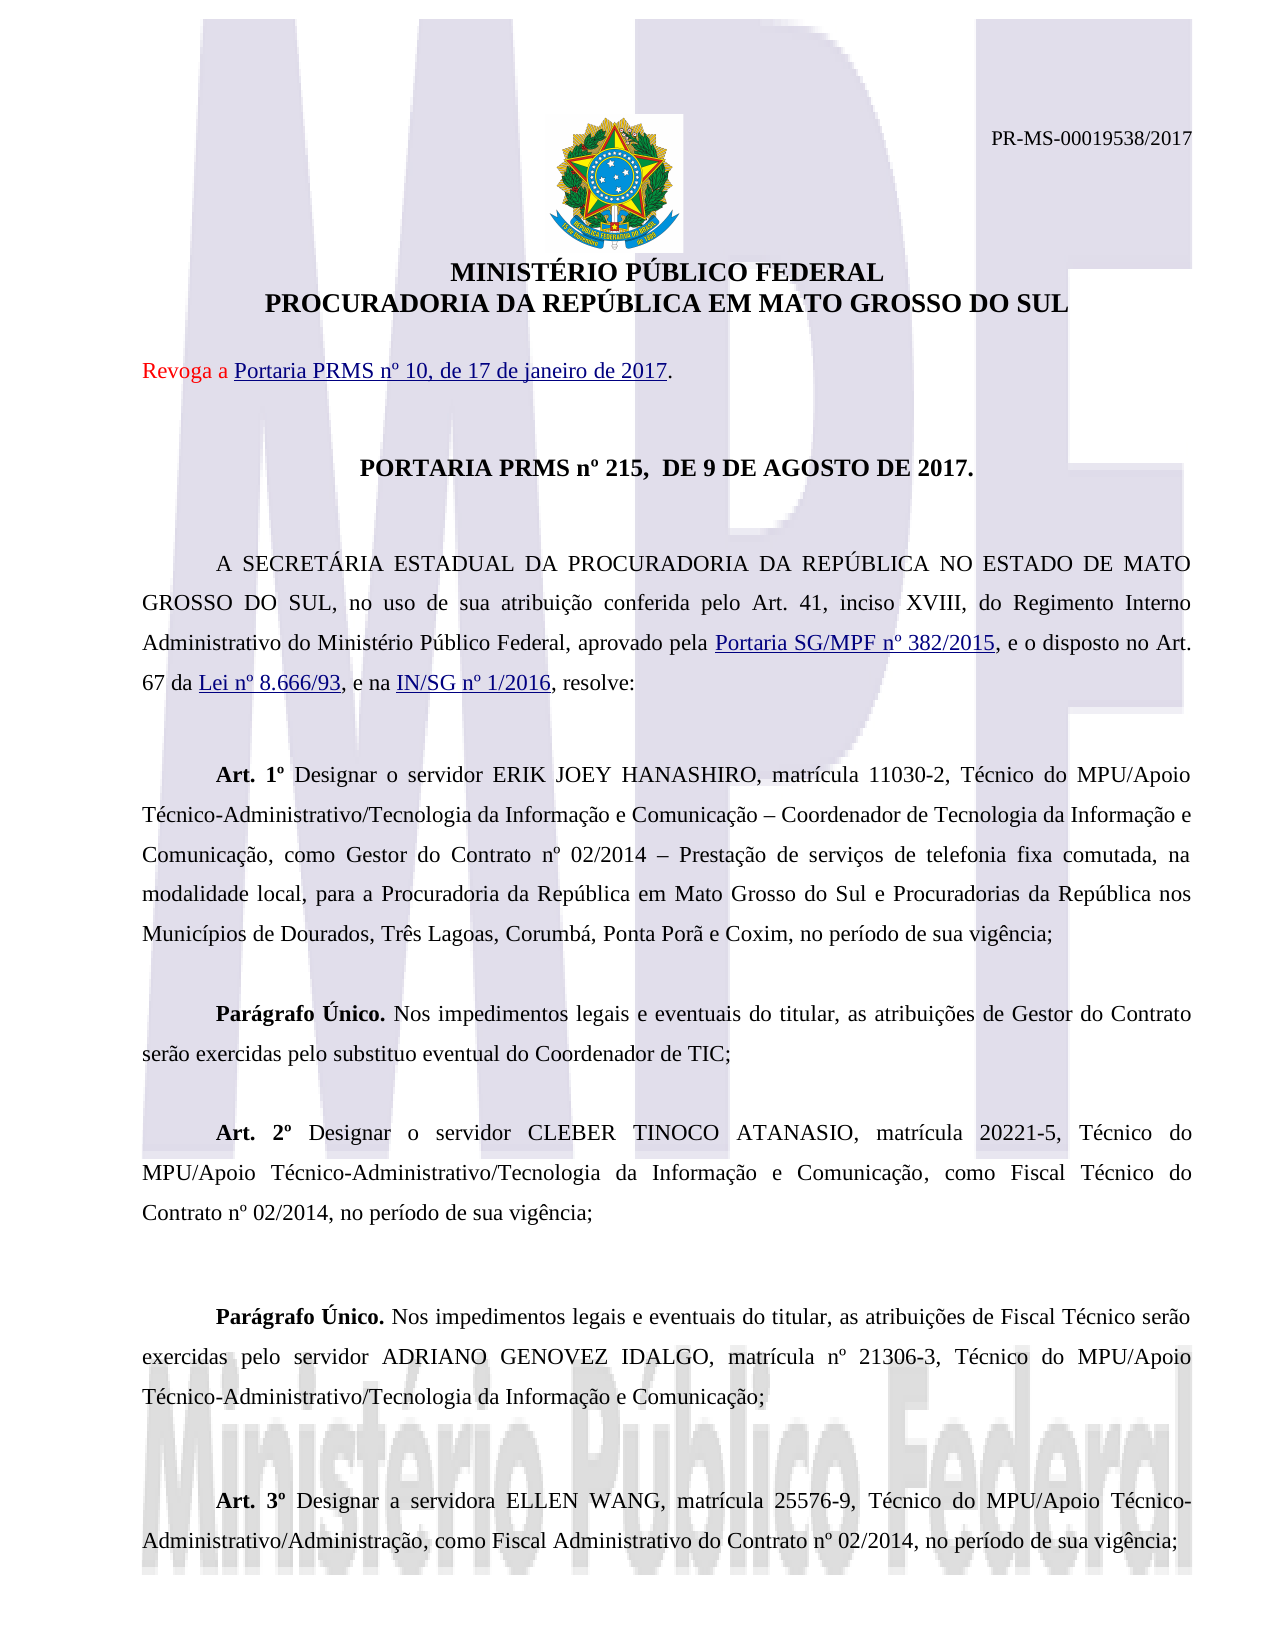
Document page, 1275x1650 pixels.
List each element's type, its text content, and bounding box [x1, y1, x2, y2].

text Art. 1º Designar o servidor ERIK JOEY HANASHIRO, matrícula 11030-2, Técnico do MPU/Apoio Técnico-Administrativo/Tecnologia da Informação e Comunicação – Coordenador de Tecnologia da Informação e Comunicação, como Gestor do Contrato nº 02/2014 – Prestação de serviços de telefonia fixa comutada, na modalidade local, para a Procuradoria da República em Mato Grosso do Sul e Procuradorias da República nos Municípios de Dourados, Três Lagoas, Corumbá, Ponta Porã e Coxim, no período de sua vigência; [142, 761, 1192, 947]
text MINISTÉRIO PÚBLICO FEDERAL [142, 256, 1192, 287]
text PROCURADORIA DA REPÚBLICA EM MATO GROSSO DO SUL [142, 287, 1192, 318]
text [142, 126, 545, 150]
text A SECRETÁRIA ESTADUAL DA PROCURADORIA DA REPÚBLICA NO ESTADO DE MATO GROSSO DO SUL, no uso de sua atribuição conferida pelo Art. 41, inciso XVIII, do Regimento Interno Administrativo do Ministério Público Federal, aprovado pela Portaria SG/MPF nº 382/2015, e o disposto no Art. 67 da Lei nº 8.666/93, e na IN/SG nº 1/2016, resolve: [142, 549, 1192, 695]
text PR-MS-00019538/2017 [684, 126, 1192, 150]
picture [141, 19, 1193, 1575]
text Parágrafo Único. Nos impedimentos legais e eventuais do titular, as atribuições de Gestor do Contrato serão exercidas pelo substituo eventual do Coordenador de TIC; [142, 999, 1192, 1066]
text Art. 2º Designar o servidor CLEBER TINOCO ATANASIO, matrícula 20221-5, Técnico do MPU/Apoio Técnico-Administrativo/Tecnologia da Informação e Comunicação, como Fiscal Técnico do Contrato nº 02/2014, no período de sua vigência; [142, 1119, 1192, 1225]
text Art. 3º Designar a servidora ELLEN WANG, matrícula 25576-9, Técnico do MPU/Apoio Técnico-Administrativo/Administração, como Fiscal Administrativo do Contrato nº 02/2014, no período de sua vigência; [142, 1487, 1192, 1554]
text Revoga a Portaria PRMS nº 10, de 17 de janeiro de 2017. [142, 357, 1192, 383]
text PORTARIA PRMS nº 215, DE 9 DE AGOSTO DE 2017. [142, 453, 1192, 482]
text Parágrafo Único. Nos impedimentos legais e eventuais do titular, as atribuições de Fiscal Técnico serão exercidas pelo servidor ADRIANO GENOVEZ IDALGO, matrícula nº 21306-3, Técnico do MPU/Apoio Técnico-Administrativo/Tecnologia da Informação e Comunicação; [142, 1303, 1192, 1409]
